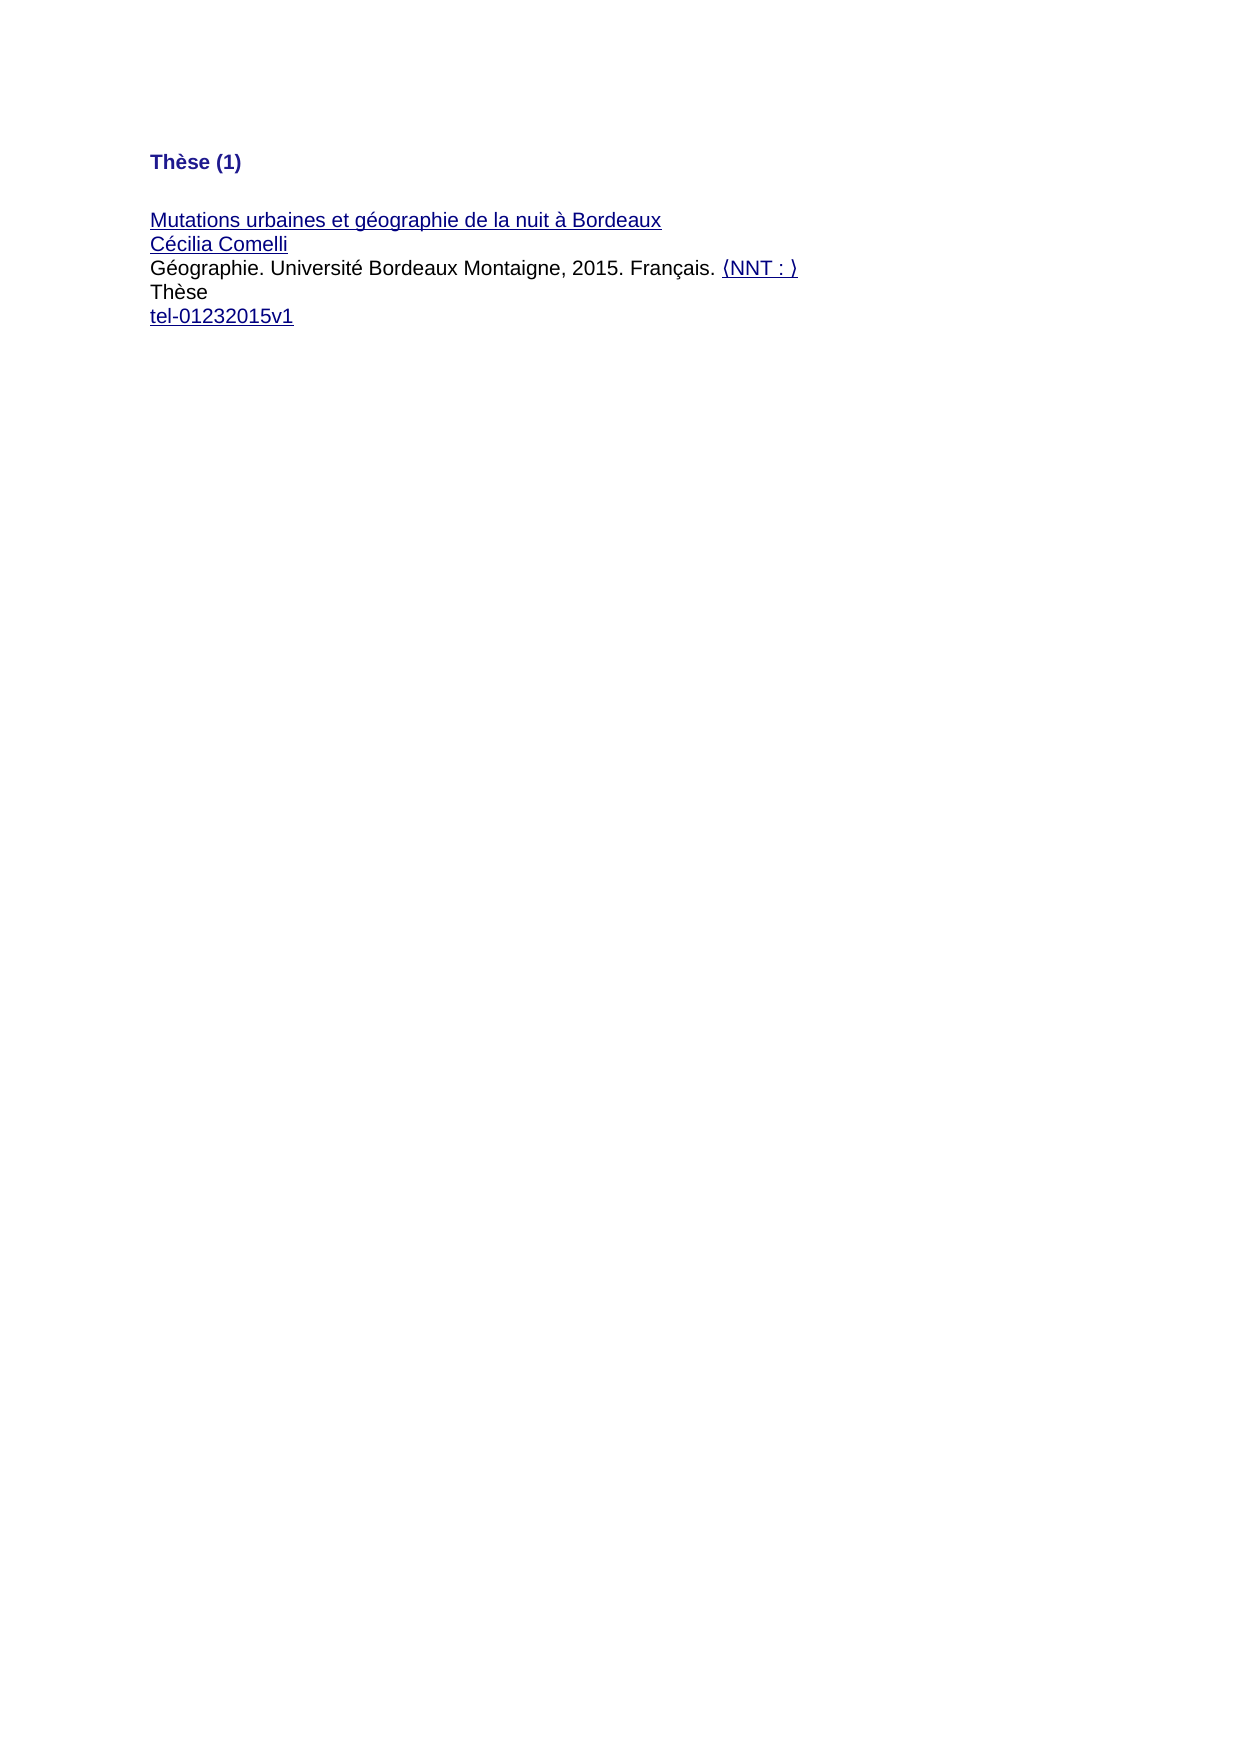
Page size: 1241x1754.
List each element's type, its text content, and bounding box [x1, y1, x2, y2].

table_header Mutations urbaines et géographie de la nuit à Bordeaux Cécilia Comelli Géographie. Université Bordeaux Montaigne, 2015. Français. ⟨NNT : ⟩ Thèse tel-01232015v1 [150, 208, 1090, 328]
subtitle Thèse (1) [150, 150, 1090, 174]
